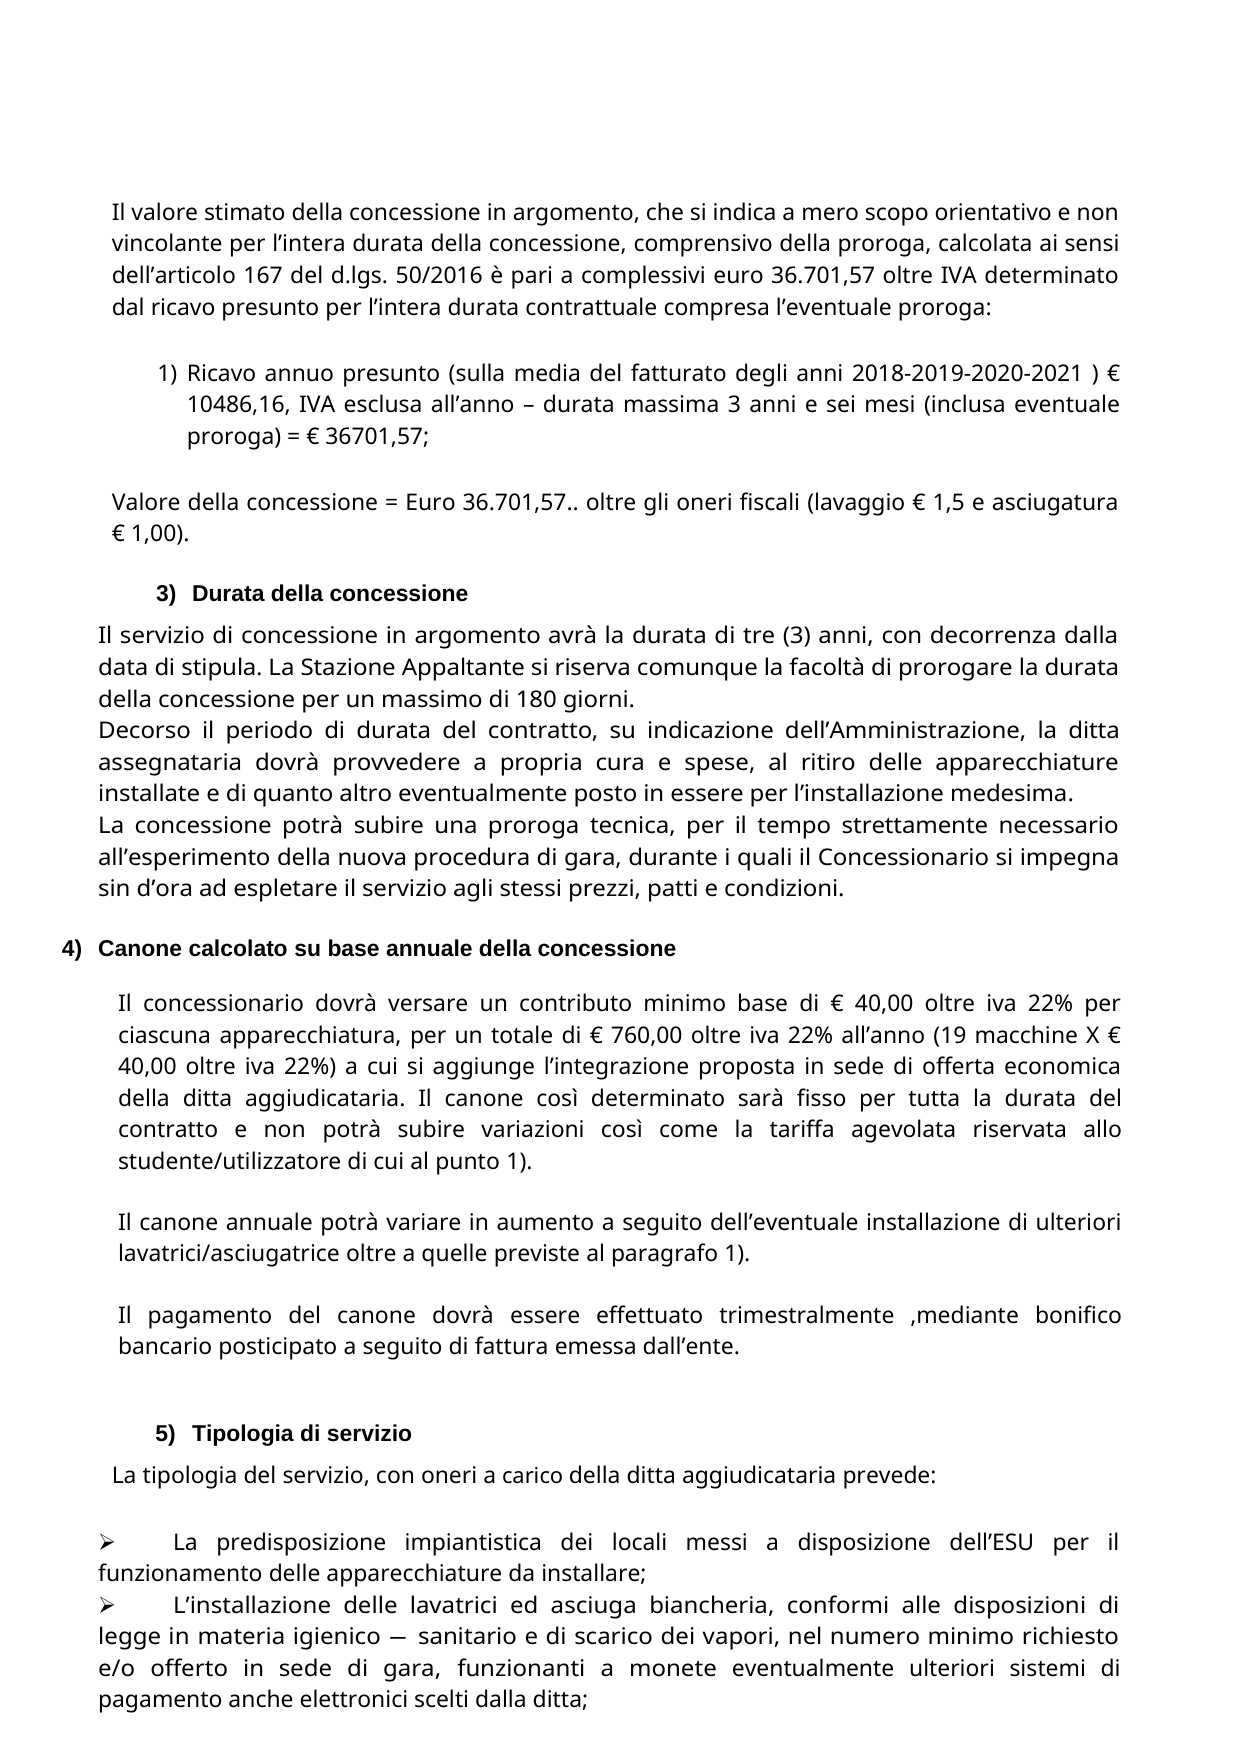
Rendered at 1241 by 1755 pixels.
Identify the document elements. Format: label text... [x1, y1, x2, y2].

list La predisposizione impiantistica dei locali messi a disposizione dell’ESU per il funzionamento delle apparecchiature da installare; [98, 1526, 1121, 1588]
list Ricavo annuo presunto (sulla media del fatturato degli anni 2018-2019-2020-2021 ) € 10486,16, IVA esclusa all’anno – durata massima 3 anni e sei mesi (inclusa eventuale proroga) = € 36701,57; [157, 357, 1121, 451]
list Tipologia di servizio [155, 1420, 1134, 1446]
list Canone calcolato su base annuale della concessione [62, 935, 1134, 961]
text Il concessionario dovrà versare un contributo minimo base di € 40,00 oltre iva 22% per ciascuna apparecchiatura, per un totale di € 760,00 oltre iva 22% all’anno (19 macchine X € 40,00 oltre iva 22%) a cui si aggiunge l’integrazione proposta in sede di offerta economica della ditta aggiudicataria. Il canone così determinato sarà fisso per tutta la durata del contratto e non potrà subire variazioni così come la tariffa agevolata riservata allo studente/utilizzatore di cui al punto 1). [118, 987, 1123, 1176]
text Il pagamento del canone dovrà essere effettuato trimestralmente ,mediante bonifico bancario posticipato a seguito di fattura emessa dall’ente. [118, 1299, 1122, 1361]
text La tipologia del servizio, con oneri a carico della ditta aggiudicataria prevede: [112, 1459, 1134, 1490]
text Valore della concessione = Euro 36.701,57.. oltre gli oneri fiscali (lavaggio € 1,5 e asciugatura € 1,00). [112, 486, 1120, 548]
text Il canone annuale potrà variare in aumento a seguito dell’eventuale installazione di ulteriori lavatrici/asciugatrice oltre a quelle previste al paragrafo 1). [118, 1206, 1122, 1268]
list L’installazione delle lavatrici ed asciuga biancheria, conformi alle disposizioni di legge in materia igienico – sanitario e di scarico dei vapori, nel numero minimo richiesto e/o offerto in sede di gara, funzionanti a monete eventualmente ulteriori sistemi di pagamento anche elettronici scelti dalla ditta; [98, 1589, 1121, 1715]
text Decorso il periodo di durata del contratto, su indicazione dell’Amministrazione, la ditta assegnataria dovrà provvedere a propria cura e spese, al ritiro delle apparecchiature installate e di quanto altro eventualmente posto in essere per l’installazione medesima. [98, 714, 1120, 808]
list Durata della concessione [156, 580, 1120, 606]
text Il servizio di concessione in argomento avrà la durata di tre (3) anni, con decorrenza dalla data di stipula. La Stazione Appaltante si riserva comunque la facoltà di prorogare la durata della concessione per un massimo di 180 giorni. [98, 619, 1120, 714]
text La concessione potrà subire una proroga tecnica, per il tempo strettamente necessario all’esperimento della nuova procedura di gara, durante i quali il Concessionario si impegna sin d’ora ad espletare il servizio agli stessi prezzi, patti e condizioni. [98, 809, 1120, 903]
text Il valore stimato della concessione in argomento, che si indica a mero scopo orientativo e non vincolante per l’intera durata della concessione, comprensivo della proroga, calcolata ai sensi dell’articolo 167 del d.lgs. 50/2016 è pari a complessivi euro 36.701,57 oltre IVA determinato dal ricavo presunto per l’intera durata contrattuale compresa l’eventuale proroga: [112, 196, 1120, 322]
